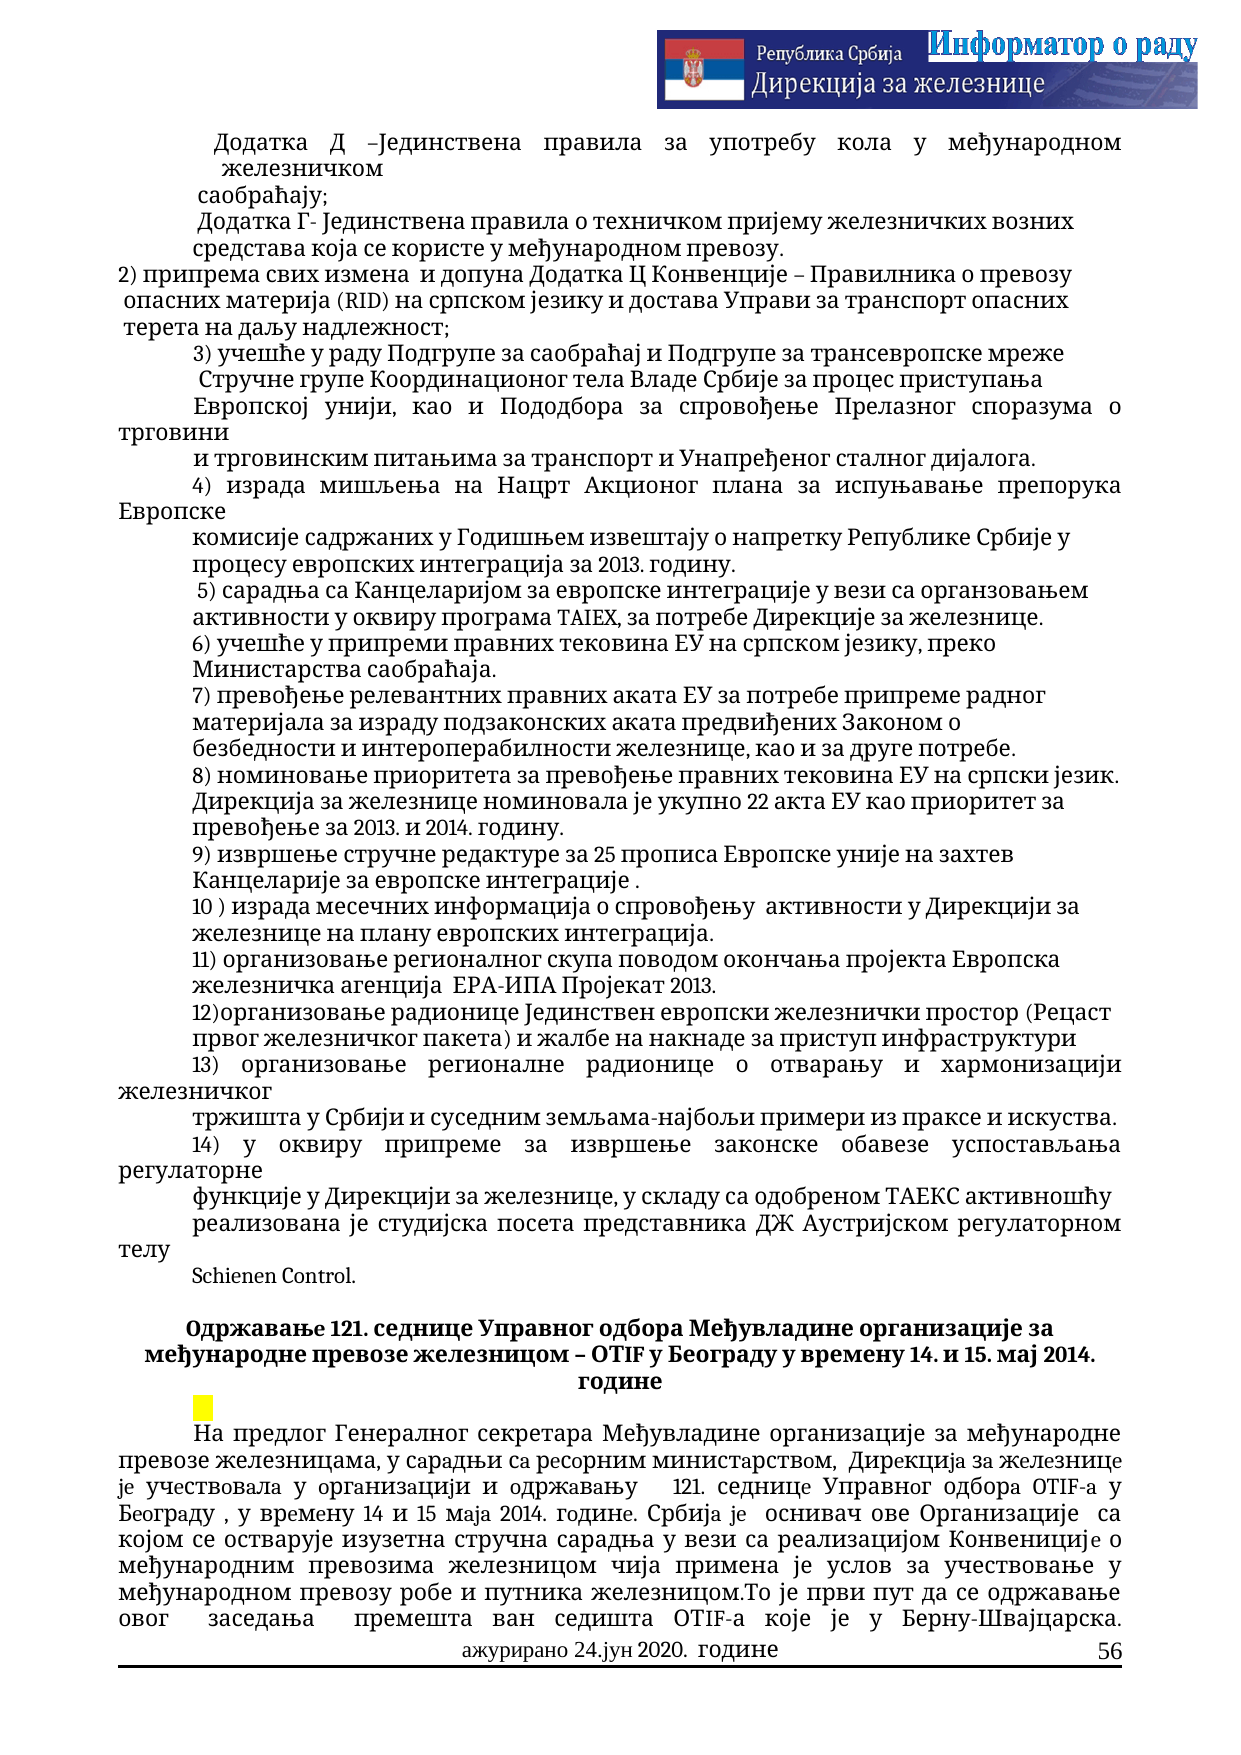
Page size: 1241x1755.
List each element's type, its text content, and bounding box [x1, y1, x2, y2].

text активности у оквиру програма TAIEX, за потребе Дирекције за железнице. [118, 604, 1122, 631]
text Стручне групе Координационог тела Владе Србије за процес приступања [118, 367, 1122, 393]
text Додатка Г- Јединствена правила о техничком пријему железничких возних [118, 209, 1122, 235]
text првог железничког пакета) и жалбе на накнаде за приступ инфраструктури [118, 1026, 1122, 1052]
text На предлог Генералног секретара Међувладине организације за међународне превозе железницама, у сaрaдњи сa рeсoрним министaрствoм, Дирeкциja зa жeлeзницe je учeствoвaлa у oргaнизaциjи и oдржaвaњу 121. седницe Управнoг одборa OTIF-a у Бeoгрaду , у врeмeну 14 и 15 мaja 2014. гoдинe. Србијa je оснивач ове Организације са којом се остварује изузетна стручна сарадња у вези са реализацијом Конвеницијe о међународним превозима железницом чија примена је услов за учествовање у међународном превозу робе и путника железницом.То је први пут да се одржавање овог заседања премешта ван седишта ОТIF-а које је у Берну-Швајцарска. [118, 1421, 1122, 1632]
list опасних материја (RID) на српском језику и достава Управи за транспорт опасних [118, 288, 1122, 314]
text 10 ) израда месечних информација о спровођењу активности у Дирекцији за [118, 894, 1122, 921]
text Канцеларије за европске интеграције . [118, 868, 1122, 894]
text 7) превођење релевантних правних аката ЕУ за потребе припреме радног [118, 683, 1122, 710]
text 6) учешће у припреми правних тековина ЕУ на српском језику, преко [118, 631, 1122, 657]
text 4) израда мишљења на Нацрт Акционог плана за испуњавање препорука Европске [118, 472, 1122, 525]
text безбедности и интероперабилности железнице, као и за друге потребе. [118, 736, 1122, 762]
list терета на даљу надлежност; [118, 314, 1122, 341]
text Дирекција за железнице номиновала је укупно 22 акта ЕУ као приоритет за [118, 789, 1122, 815]
text Министарства саобраћаја. [118, 657, 1122, 683]
text и трговинским питањима за транспорт и Унапређеног сталног дијалога. [118, 446, 1122, 472]
text реализована је студијска посета представника ДЖ Аустријском регулаторном телу [118, 1210, 1122, 1263]
text 12)организовање радионице Јединствен европски железнички простор (Рецаст [118, 999, 1122, 1026]
text 3) учешће у раду Подгрупе за саобраћај и Подгрупе за трансевропске мреже [118, 341, 1122, 367]
text саобраћају; [192, 183, 1122, 209]
text Schienen Control. [118, 1263, 1122, 1289]
text 9) извршење стручне редактуре за 25 прописа Европске уније на захтев [118, 841, 1122, 868]
text 14) у оквиру припреме за извршење законске обавезе успостављања регулаторне [118, 1131, 1122, 1184]
text 5) сарадња са Канцеларијом за европске интеграције у вези са органзовањем [118, 578, 1122, 604]
text 11) организовање регионалног скупа поводом окончања пројекта Европска [118, 947, 1122, 973]
text превођење за 2013. и 2014. годину. [118, 815, 1122, 841]
text Додатка Д –Јединствена правила за употребу кола у међународном железничком [192, 130, 1122, 183]
text 8) номиновање приоритета за превођење правних тековина ЕУ на српски језик. [118, 762, 1122, 789]
text Oдржавањe 121. седнице Управног одбора Међувладине организације за међународне превозе железницом – ОТIF у Београду у времену 14. и 15. мај 2014. године [118, 1316, 1122, 1395]
text средстава која се користе у међународном превозу. [118, 235, 1122, 262]
list 2) припрема свих измена и допуна Додатка Ц Конвенције – Правилника о превозу [118, 262, 1122, 288]
text 13) организовање регионалне радионице о отварању и хармонизацији железничког [118, 1052, 1122, 1105]
text тржишта у Србији и суседним земљама-најбољи примери из праксе и искуства. [118, 1105, 1122, 1131]
text комисије садржаних у Годишњем извештају о напретку Републике Србије у [118, 525, 1122, 552]
text Европској унији, као и Пододбора за спровођење Прелазног споразума о трговини [118, 393, 1122, 446]
text процесу европских интеграција за 2013. годину. [118, 552, 1122, 578]
text функције у Дирекцији за железнице, у складу са одобреном ТАЕКС активношћу [118, 1184, 1122, 1210]
text железнице на плану европских интеграција. [118, 921, 1122, 947]
text материјала за израду подзаконских аката предвиђених Законом о [118, 710, 1122, 736]
text железничка агенција ЕРА-ИПА Пројекат 2013. [118, 973, 1122, 999]
